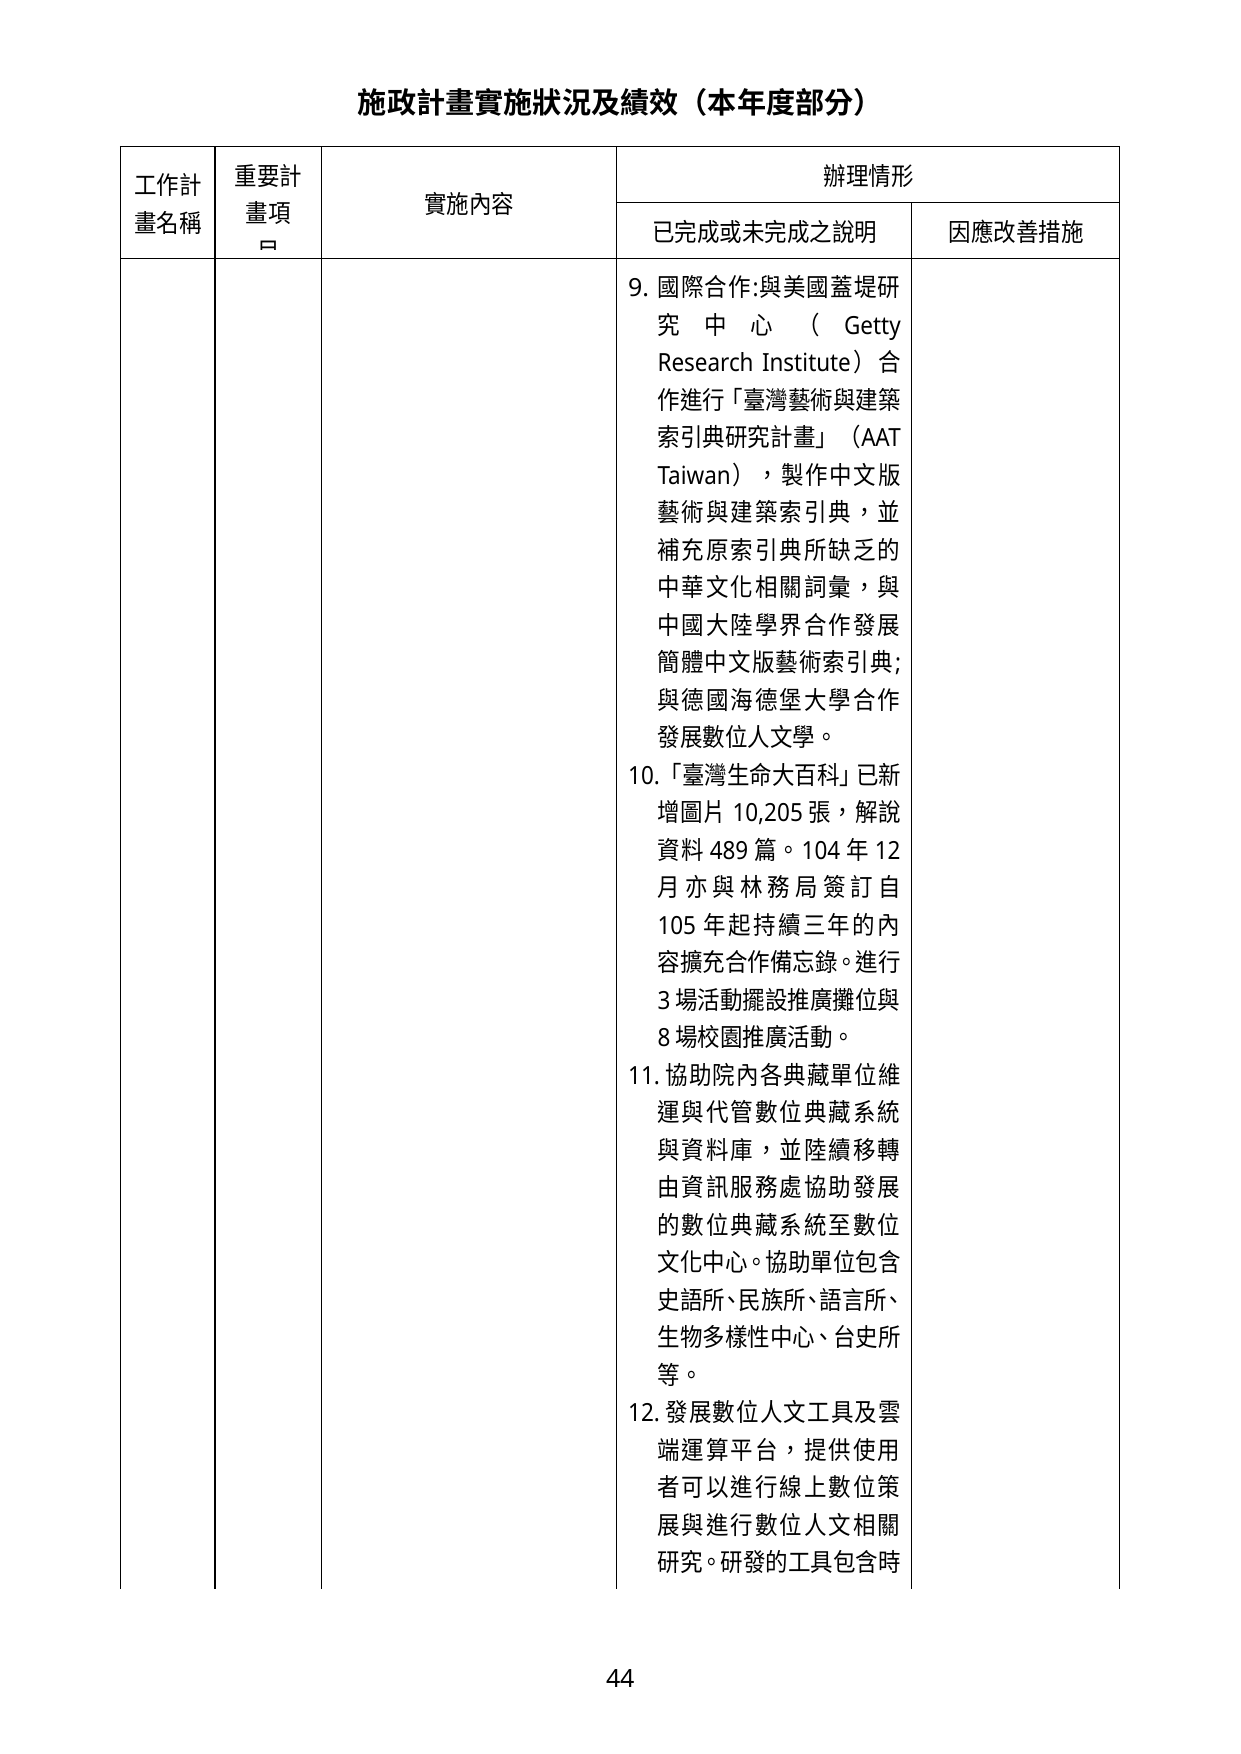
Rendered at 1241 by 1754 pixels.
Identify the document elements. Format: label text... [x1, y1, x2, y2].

table_cell 已完成或未完成之說明 [617, 203, 911, 258]
table_header 辦理情形 [617, 147, 1119, 202]
table_header 實施內容 [322, 147, 616, 258]
table_cell [216, 259, 321, 1588]
table_header 工作計畫名稱 [121, 147, 214, 258]
table_cell [912, 259, 1119, 1588]
table_cell 統籌與協調本院各所（處、中心）數位典藏計畫，辦理子計畫之徵選、管理與考核，並提供數位典藏管理之技術服務與諮詢。 永續維運本院及「數位典藏與數位學習國家型科技計畫」聯合目錄與成果入口網平台。 舉辦講座、研討會與教育訓練課程，推動數位人文學研究及相關資訊技術交流與研討。 與院外單位合作，整合相關資源策畫各項課程、網站、展覽、電子報與行動應用程式（app），向社會大眾推廣數位典藏之內涵。 經營人文館二樓「數位文化展示中心」，與本院各所合作每年推出兩檔展覽，並配合展覽建置主題網站、規劃本院博物館群導覽行程與推廣活動。 數位文化中心繼《皇輿搜覽》之後，與大英圖書館（British Library）合作，細選大英圖書館所藏之129件地圖藏品，編成《方輿搜覽－大英圖書館所藏中文歷史地圖》，其中分為11個章節詳加研析探究，而圖錄之內容預計於105年初編入「數位方輿」資料庫中供各界查閱使用。 建置「臺灣宗教文化平台」，精選全臺既有之官方與民間重要的宗教文化資料庫內容予以整合，並實地採集重要宗教文化活動文獻、影像與影音記錄，以系統化的方式完整呈現臺灣宗教文化之歷史、典藏與祭儀之素材及解說資料，提供研究與教學使用。 與研揚文教基金會合作推動「2015『映像臺灣』數位典藏校園課程教學合作計畫」，研揚文教基金會長期深耕藝術教育，以「關懷弱勢團體、鼓勵藝文欣賞、參與社會公益、推廣科技教育」為會務推廣的重點。希望將藝術資源帶到學校、社區及偏鄉，讓藝術融入生活，發揮藝術豐富精神生活之功能。 國際合作:與美國蓋堤研究中心（Getty Research Institute）合作進行「臺灣藝術與建築索引典研究計畫」（AAT Taiwan），製作中文版藝術與建築索引典，並補充原索引典所缺乏的中華文化相關詞彙，與中國大陸學界合作發展簡體中文版藝術索引典;與德國海德堡大學合作發展數位人文學。 「臺灣生命大百科」已新增圖片10,205張，解說資料489篇。104年12月亦與林務局簽訂自105年起持續三年的內容擴充合作備忘錄。進行3場活動擺設推廣攤位與8場校園推廣活動。 協助院內各典藏單位維運與代管數位典藏系統與資料庫，並陸續移轉由資訊服務處協助發展的數位典藏系統至數位文化中心。協助單位包含史語所、民族所、語言所、生物多樣性中心、台史所等。 發展數位人文工具及雲端運算平台，提供使用者可以進行線上數位策展與進行數位人文相關研究。研發的工具包含時空整合呈現、文字關聯分析、網站與影像內容標記等。 [617, 259, 911, 1588]
table_cell [121, 259, 214, 1588]
table_header 重要計畫項 目 [216, 147, 321, 258]
table_cell 因應改善措施 [912, 203, 1119, 258]
table_cell [322, 259, 616, 1588]
